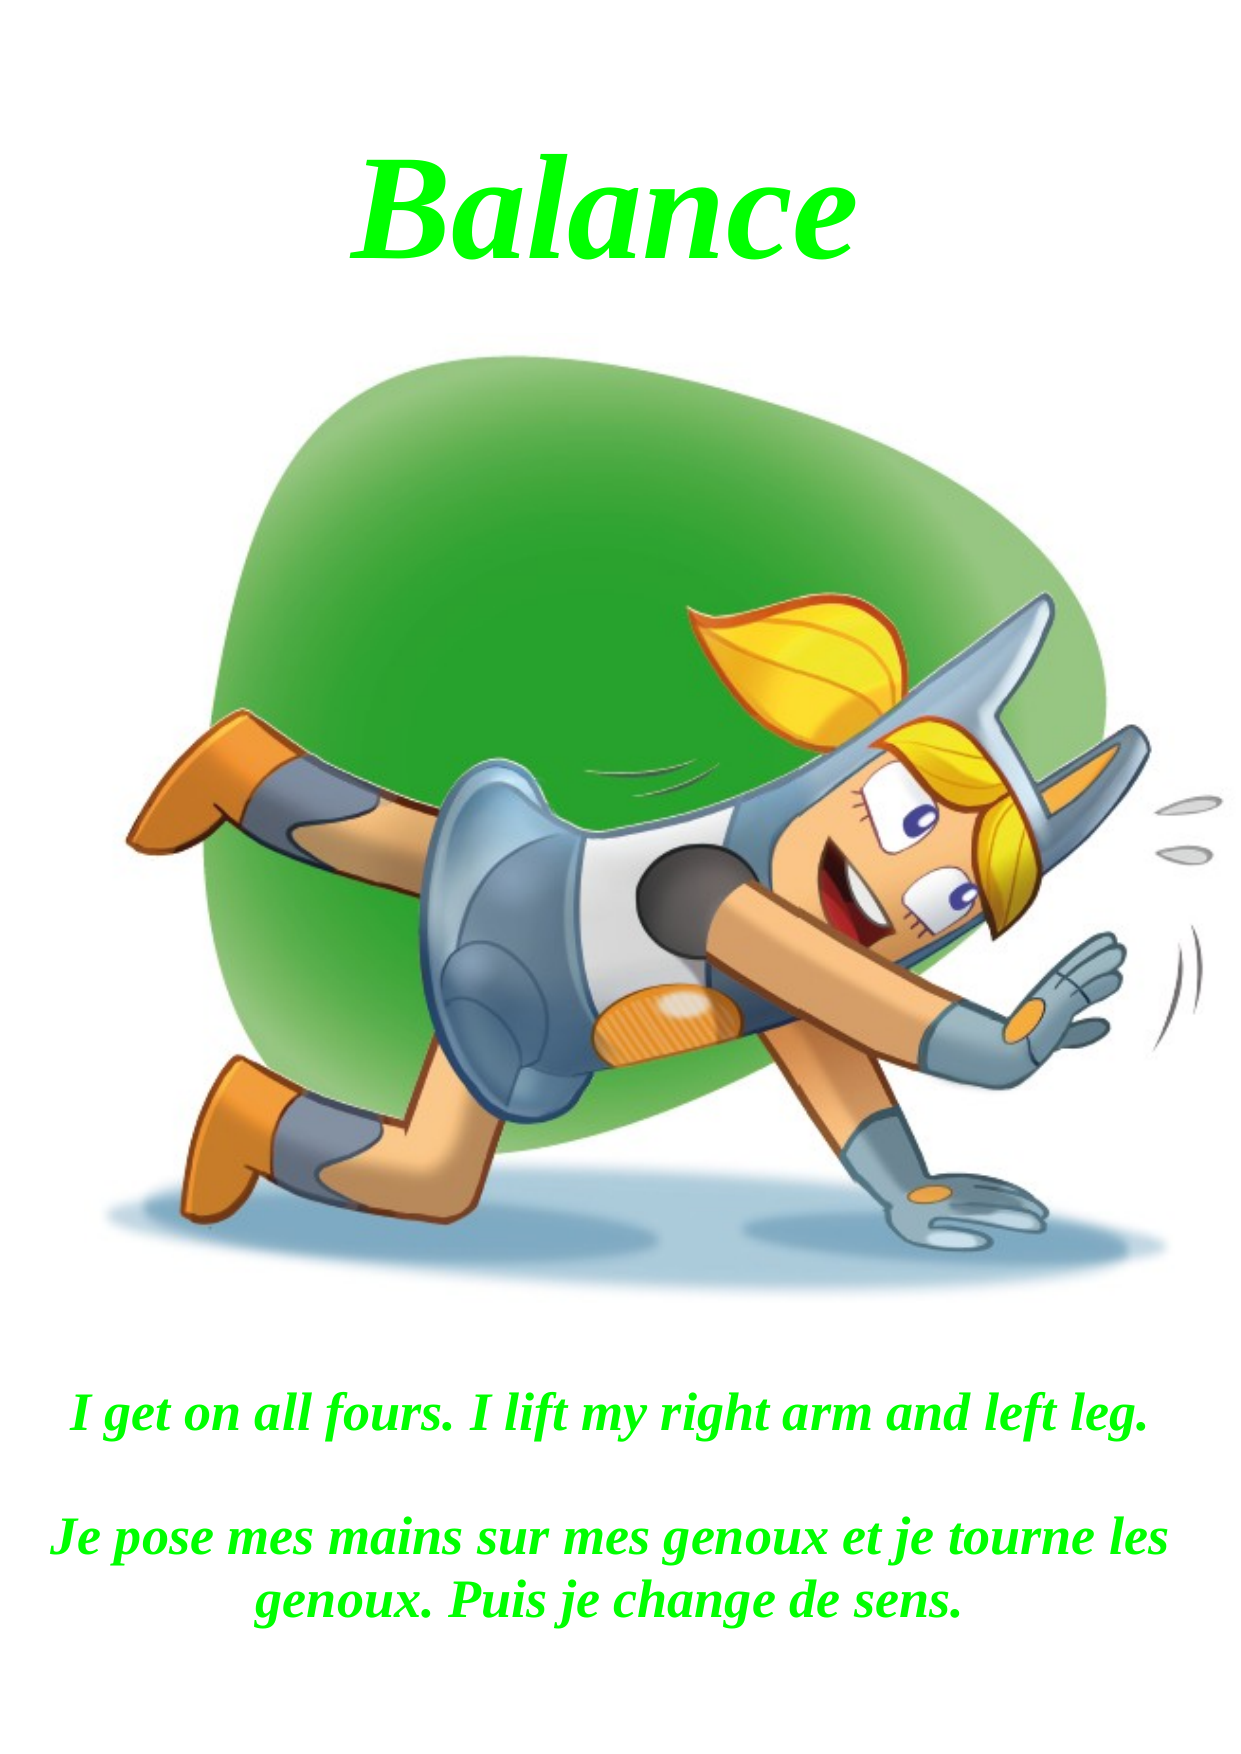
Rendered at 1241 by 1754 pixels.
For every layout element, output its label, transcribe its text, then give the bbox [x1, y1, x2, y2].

text I get on all fours. I lift my right arm and left leg. [34, 1380, 1191, 1442]
text Je pose mes mains sur mes genoux et je tourne les genoux. Puis je change de sens. [34, 1504, 1191, 1629]
picture [83, 333, 1240, 1318]
text Balance [34, 118, 1191, 291]
